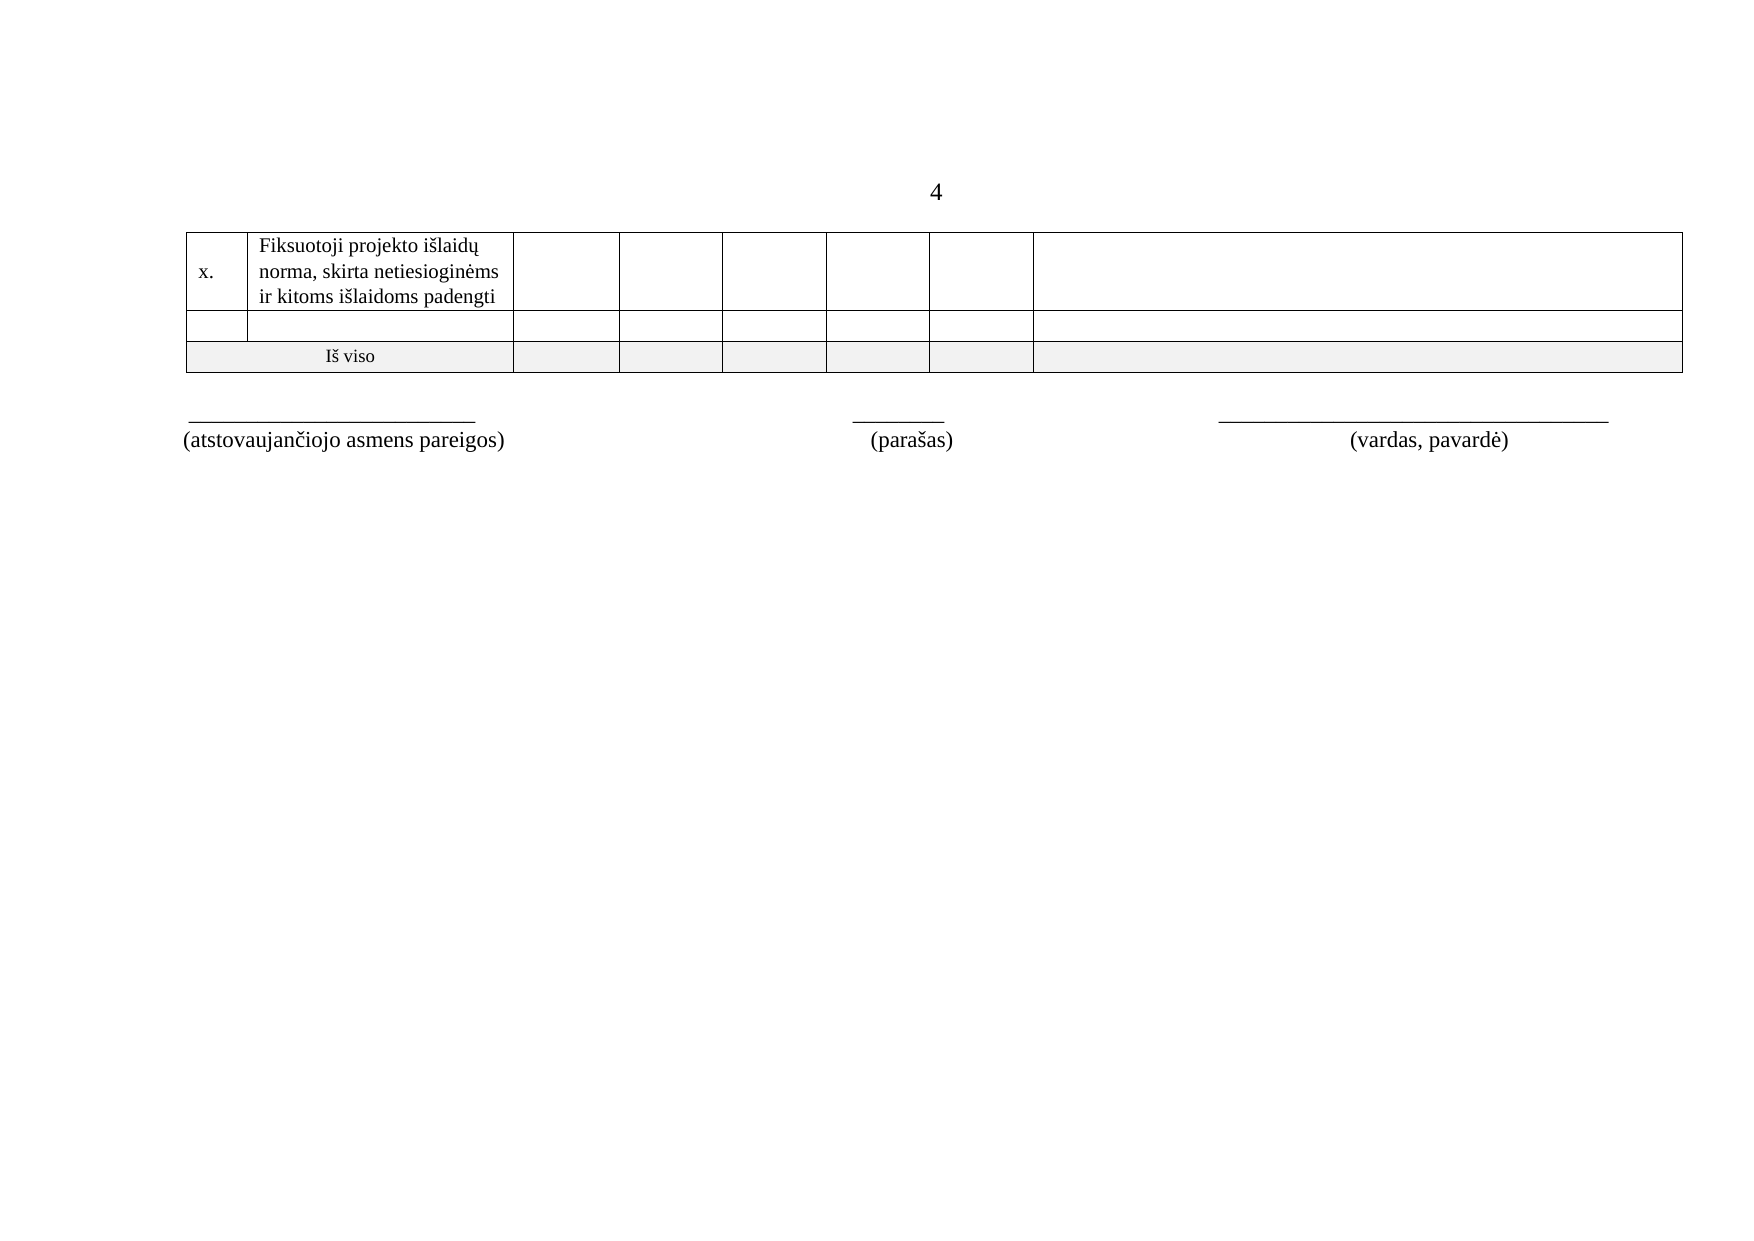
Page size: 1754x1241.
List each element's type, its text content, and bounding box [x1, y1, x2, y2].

table_cell [514, 233, 619, 309]
table_cell Fiksuotoji projekto išlaidų norma, skirta netiesioginėms ir kitoms išlaidoms padengti [248, 233, 513, 309]
table_cell [827, 233, 929, 309]
table_cell [827, 342, 929, 372]
table_cell [723, 342, 826, 372]
table_cell [930, 233, 1033, 309]
table_cell [187, 311, 247, 341]
table_cell [723, 311, 826, 341]
table_cell [620, 233, 722, 309]
table_cell x. [187, 233, 247, 309]
table_cell [827, 311, 929, 341]
table_cell Iš viso [187, 342, 513, 372]
table_cell [514, 342, 619, 372]
table_cell [1034, 342, 1682, 372]
text (atstovaujančiojo asmens pareigos) (parašas) (vardas, pavardė) [177, 426, 1695, 452]
table_cell [930, 342, 1033, 372]
table_cell [248, 311, 513, 341]
table_cell [930, 311, 1033, 341]
table_cell [514, 311, 619, 341]
table_cell [620, 311, 722, 341]
table_cell [1034, 311, 1682, 341]
table_cell [723, 233, 826, 309]
text _________________________ ________ __________________________________ [177, 399, 1695, 426]
table_cell [1034, 233, 1682, 309]
table_cell [620, 342, 722, 372]
